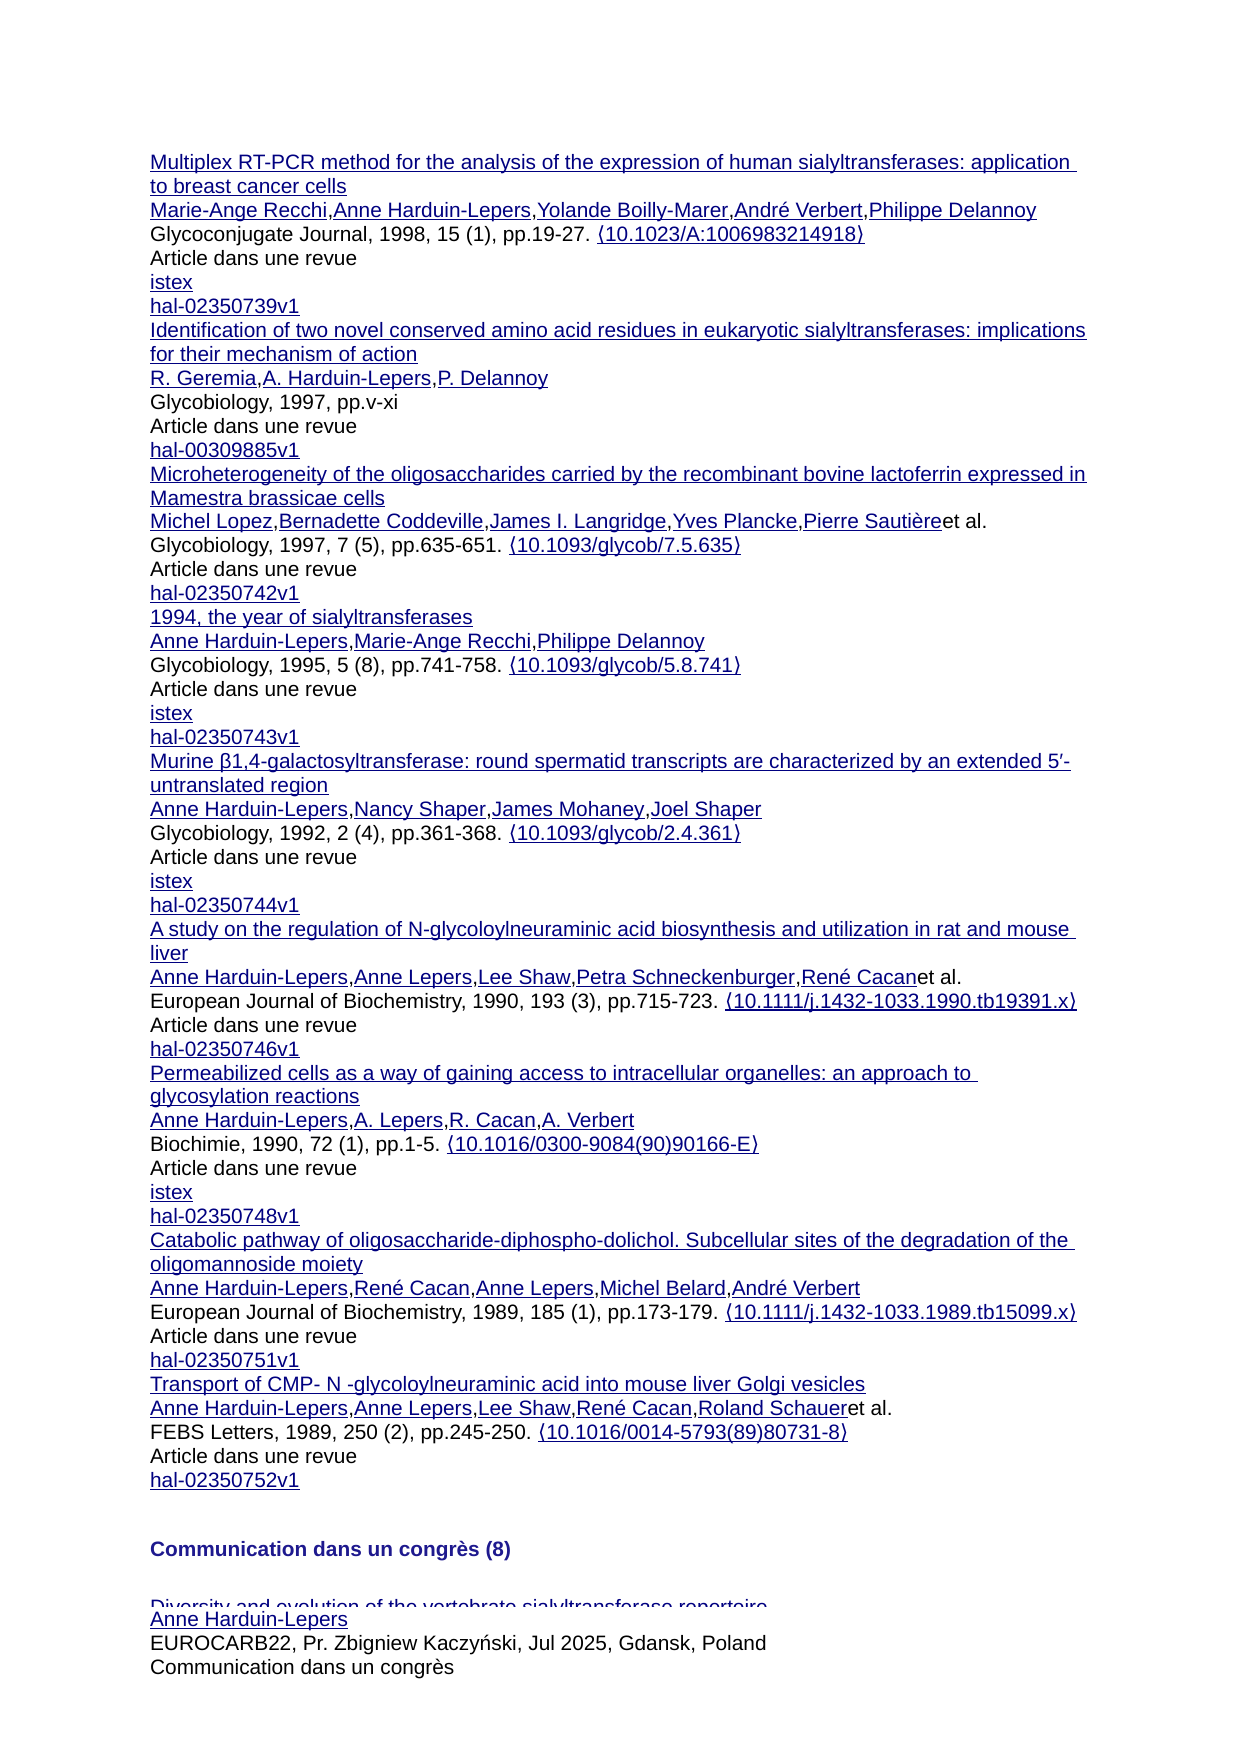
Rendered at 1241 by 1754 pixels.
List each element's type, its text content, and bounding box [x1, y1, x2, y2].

table_cell A study on the regulation of N-glycoloylneuraminic acid biosynthesis and utilization in rat and mouse liver Anne Harduin-Lepers,Anne Lepers,Lee Shaw,Petra Schneckenburger,René Cacanet al. European Journal of Biochemistry, 1990, 193 (3), pp.715-723. ⟨10.1111/j.1432-1033.1990.tb19391.x⟩ Article dans une revue hal-02350746v1 [150, 917, 1090, 1060]
table_cell Identification of two novel conserved amino acid residues in eukaryotic sialyltransferases: implications for their mechanism of action R. Geremia,A. Harduin-Lepers,P. Delannoy Glycobiology, 1997, pp.v-xi Article dans une revue hal-00309885v1 [150, 318, 1090, 461]
table_cell Catabolic pathway of oligosaccharide-diphospho-dolichol. Subcellular sites of the degradation of the oligomannoside moiety Anne Harduin-Lepers,René Cacan,Anne Lepers,Michel Belard,André Verbert European Journal of Biochemistry, 1989, 185 (1), pp.173-179. ⟨10.1111/j.1432-1033.1989.tb15099.x⟩ Article dans une revue hal-02350751v1 [150, 1228, 1090, 1372]
table_header Diversity and evolution of the vertebrate sialyltransferase repertoire. Anne Harduin-Lepers EUROCARB22, Pr. Zbigniew Kaczyński, Jul 2025, Gdansk, Poland Communication dans un congrès [150, 1595, 1090, 1679]
table_cell Murine β1,4-galactosyltransferase: round spermatid transcripts are characterized by an extended 5′-untranslated region Anne Harduin-Lepers,Nancy Shaper,James Mohaney,Joel Shaper Glycobiology, 1992, 2 (4), pp.361-368. ⟨10.1093/glycob/2.4.361⟩ Article dans une revue istex hal-02350744v1 [150, 749, 1090, 917]
table_cell Permeabilized cells as a way of gaining access to intracellular organelles: an approach to glycosylation reactions Anne Harduin-Lepers,A. Lepers,R. Cacan,A. Verbert Biochimie, 1990, 72 (1), pp.1-5. ⟨10.1016/0300-9084(90)90166-E⟩ Article dans une revue istex hal-02350748v1 [150, 1060, 1090, 1228]
table_cell 1994, the year of sialyltransferases Anne Harduin-Lepers,Marie-Ange Recchi,Philippe Delannoy Glycobiology, 1995, 5 (8), pp.741-758. ⟨10.1093/glycob/5.8.741⟩ Article dans une revue istex hal-02350743v1 [150, 605, 1090, 749]
table_cell Multiplex RT-PCR method for the analysis of the expression of human sialyltransferases: application to breast cancer cells Marie-Ange Recchi,Anne Harduin-Lepers,Yolande Boilly-Marer,André Verbert,Philippe Delannoy Glycoconjugate Journal, 1998, 15 (1), pp.19-27. ⟨10.1023/A:1006983214918⟩ Article dans une revue istex hal-02350739v1 [150, 150, 1090, 318]
subtitle Communication dans un congrès (8) [150, 1536, 1090, 1560]
table_cell Microheterogeneity of the oligosaccharides carried by the recombinant bovine lactoferrin expressed in Mamestra brassicae cells Michel Lopez,Bernadette Coddeville,James I. Langridge,Yves Plancke,Pierre Sautièreet al. Glycobiology, 1997, 7 (5), pp.635-651. ⟨10.1093/glycob/7.5.635⟩ Article dans une revue hal-02350742v1 [150, 461, 1090, 605]
table_cell Transport of CMP- N -glycoloylneuraminic acid into mouse liver Golgi vesicles Anne Harduin-Lepers,Anne Lepers,Lee Shaw,René Cacan,Roland Schaueret al. FEBS Letters, 1989, 250 (2), pp.245-250. ⟨10.1016/0014-5793(89)80731-8⟩ Article dans une revue hal-02350752v1 [150, 1372, 1090, 1492]
